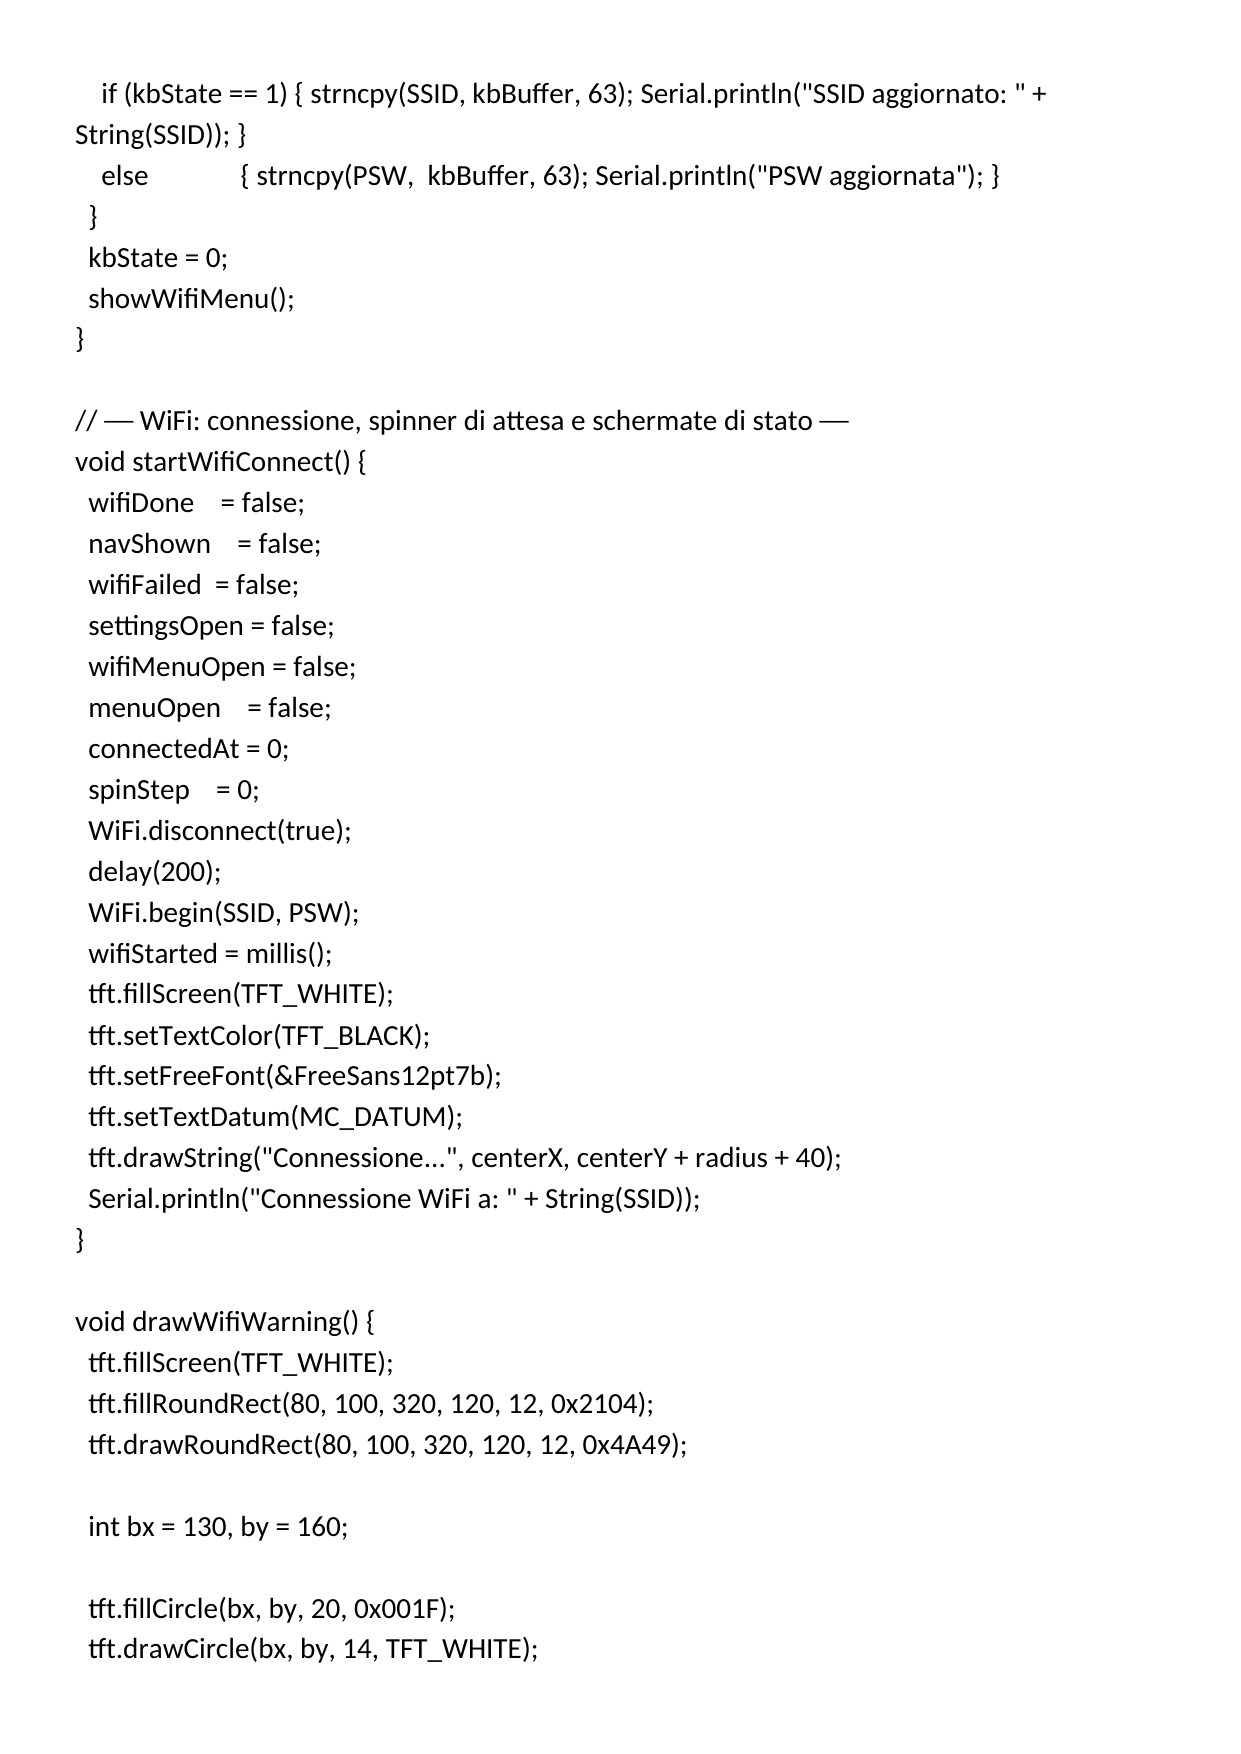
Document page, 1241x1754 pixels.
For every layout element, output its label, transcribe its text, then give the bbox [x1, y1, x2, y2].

text spinStep = 0; [75, 771, 1165, 807]
text Serial.println("Connessione WiFi a: " + String(SSID)); [75, 1180, 1165, 1216]
text tft.drawCircle(bx, by, 14, TFT_WHITE); [75, 1631, 1165, 1666]
text wifiFailed = false; [75, 566, 1165, 602]
text wifiDone = false; [75, 484, 1165, 520]
text wifiStarted = millis(); [75, 935, 1165, 970]
text menuOpen = false; [75, 689, 1165, 725]
text tft.drawRoundRect(80, 100, 320, 120, 12, 0x4A49); [75, 1426, 1165, 1462]
text navShown = false; [75, 525, 1165, 561]
text delay(200); [75, 853, 1165, 888]
text void drawWifiWarning() { [75, 1303, 1165, 1339]
text else { strncpy(PSW, kbBuffer, 63); Serial.println("PSW aggiornata"); } [75, 157, 1165, 192]
text int bx = 130, by = 160; [75, 1508, 1165, 1543]
text tft.setTextDatum(MC_DATUM); [75, 1098, 1165, 1134]
text tft.drawString("Connessione...", centerX, centerY + radius + 40); [75, 1139, 1165, 1175]
text if (kbState == 1) { strncpy(SSID, kbBuffer, 63); Serial.println("SSID aggiornato: " + String(SSID)); } [75, 75, 1165, 152]
text showWifiMenu(); [75, 280, 1165, 315]
text kbState = 0; [75, 239, 1165, 274]
text } [75, 1221, 1165, 1257]
text tft.setTextColor(TFT_BLACK); [75, 1017, 1165, 1052]
text tft.setFreeFont(&FreeSans12pt7b); [75, 1057, 1165, 1093]
text tft.fillRoundRect(80, 100, 320, 120, 12, 0x2104); [75, 1385, 1165, 1421]
text tft.fillCircle(bx, by, 20, 0x001F); [75, 1590, 1165, 1625]
text tft.fillScreen(TFT_WHITE); [75, 976, 1165, 1011]
text tft.fillScreen(TFT_WHITE); [75, 1344, 1165, 1380]
text WiFi.disconnect(true); [75, 812, 1165, 847]
text settingsOpen = false; [75, 607, 1165, 643]
text connectedAt = 0; [75, 730, 1165, 766]
text // ── WiFi: connessione, spinner di attesa e schermate di stato ── [75, 402, 1165, 438]
text wifiMenuOpen = false; [75, 648, 1165, 684]
text } [75, 198, 1165, 233]
text } [75, 321, 1165, 356]
text void startWifiConnect() { [75, 443, 1165, 479]
text WiFi.begin(SSID, PSW); [75, 894, 1165, 929]
